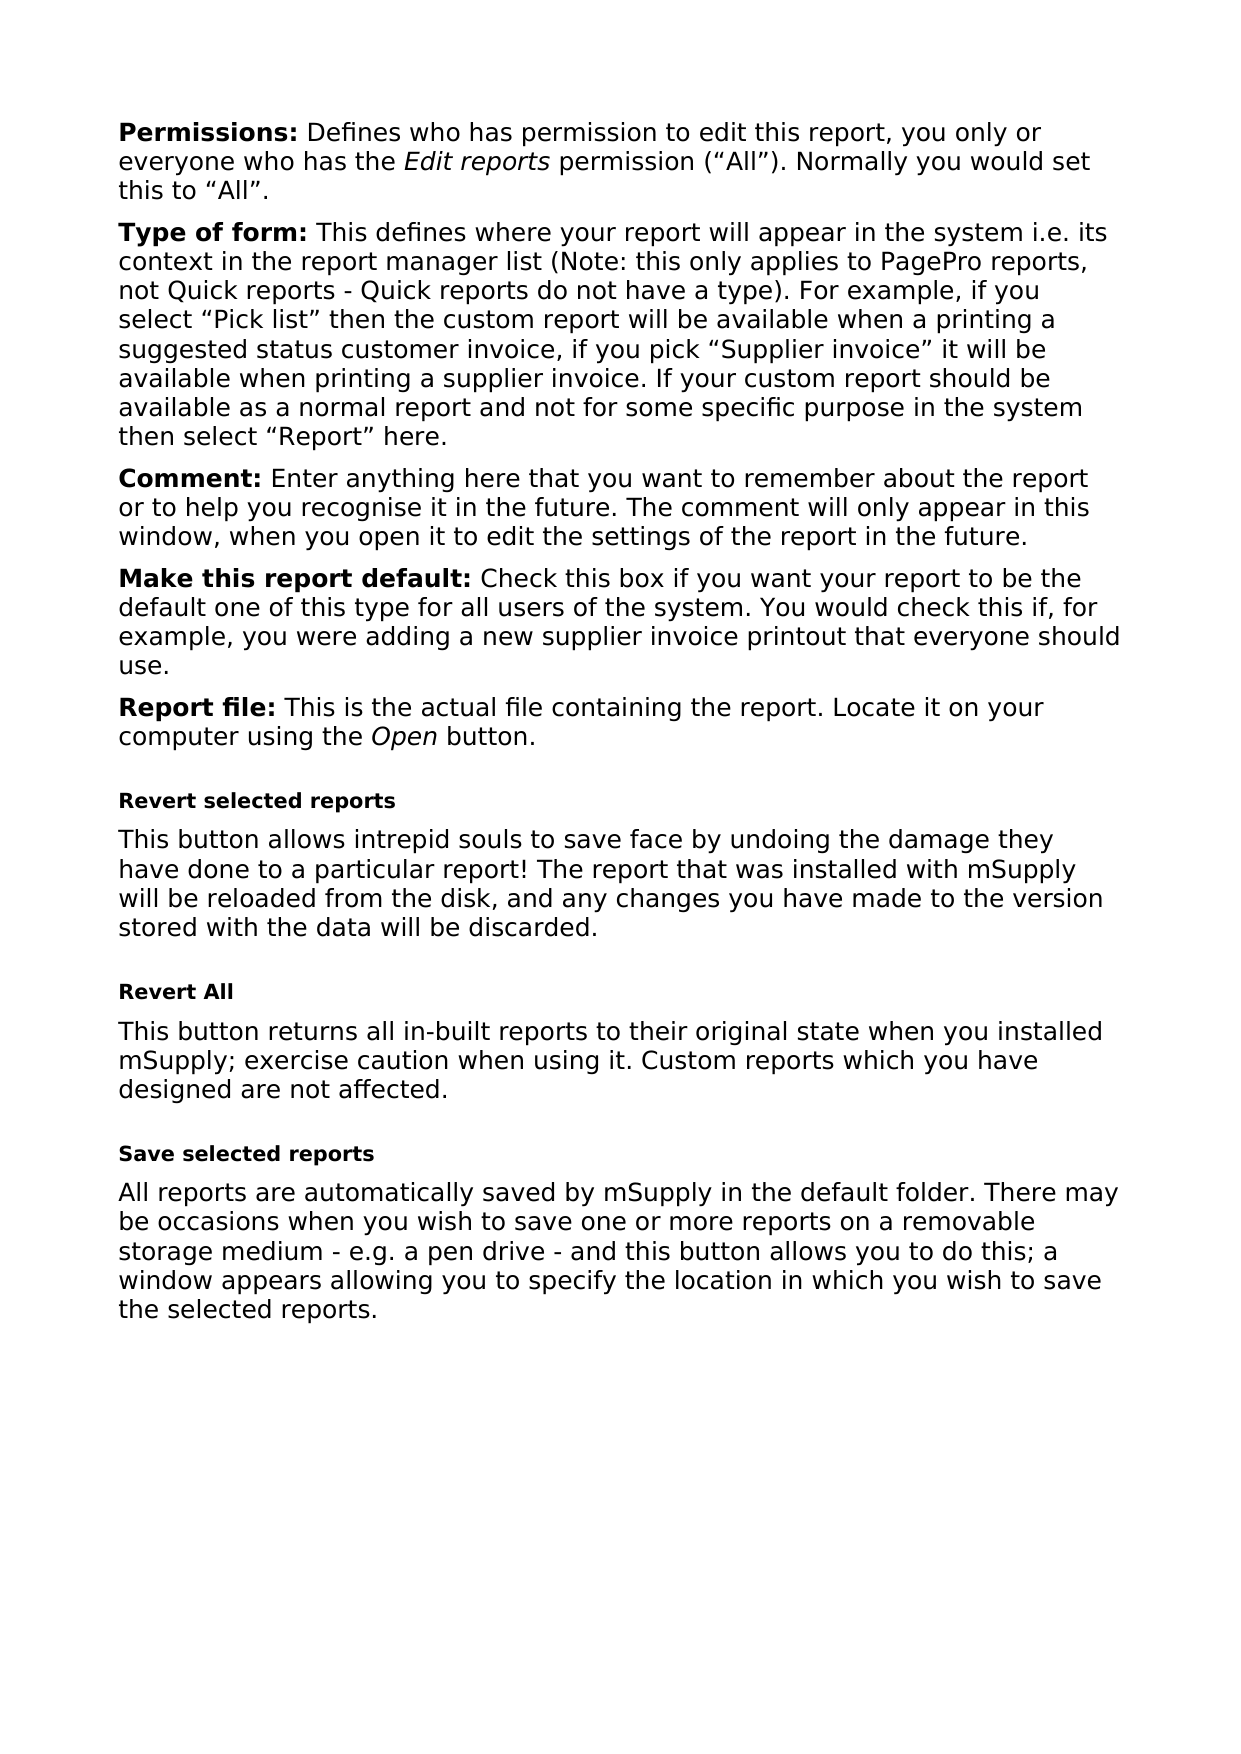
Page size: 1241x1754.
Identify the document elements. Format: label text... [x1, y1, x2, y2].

subtitle Save selected reports [118, 1142, 1122, 1166]
text Report file: This is the actual file containing the report. Locate it on your computer using the Open button. [118, 693, 1122, 751]
subtitle Revert All [118, 980, 1122, 1004]
text Comment: Enter anything here that you want to remember about the report or to help you recognise it in the future. The comment will only appear in this window, when you open it to edit the settings of the report in the future. [118, 464, 1122, 551]
text All reports are automatically saved by mSupply in the default folder. There may be occasions when you wish to save one or more reports on a removable storage medium - e.g. a pen drive - and this button allows you to do this; a window appears allowing you to specify the location in which you wish to save the selected reports. [118, 1178, 1122, 1324]
text Make this report default: Check this box if you want your report to be the default one of this type for all users of the system. You would check this if, for example, you were adding a new supplier invoice printout that everyone should use. [118, 564, 1122, 681]
text This button allows intrepid souls to save face by undoing the damage they have done to a particular report! The report that was installed with mSupply will be reloaded from the disk, and any changes you have made to the version stored with the data will be discarded. [118, 826, 1122, 942]
text Type of form: This defines where your report will appear in the system i.e. its context in the report manager list (Note: this only applies to PagePro reports, not Quick reports - Quick reports do not have a type). For example, if you select “Pick list” then the custom report will be available when a printing a suggested status customer invoice, if you pick “Supplier invoice” it will be available when printing a supplier invoice. If your custom report should be available as a normal report and not for some specific purpose in the system then select “Report” here. [118, 218, 1122, 451]
subtitle Revert selected reports [118, 789, 1122, 813]
text Permissions: Defines who has permission to edit this report, you only or everyone who has the Edit reports permission (“All”). Normally you would set this to “All”. [118, 118, 1122, 206]
text This button returns all in-built reports to their original state when you installed mSupply; exercise caution when using it. Custom reports which you have designed are not affected. [118, 1017, 1122, 1104]
